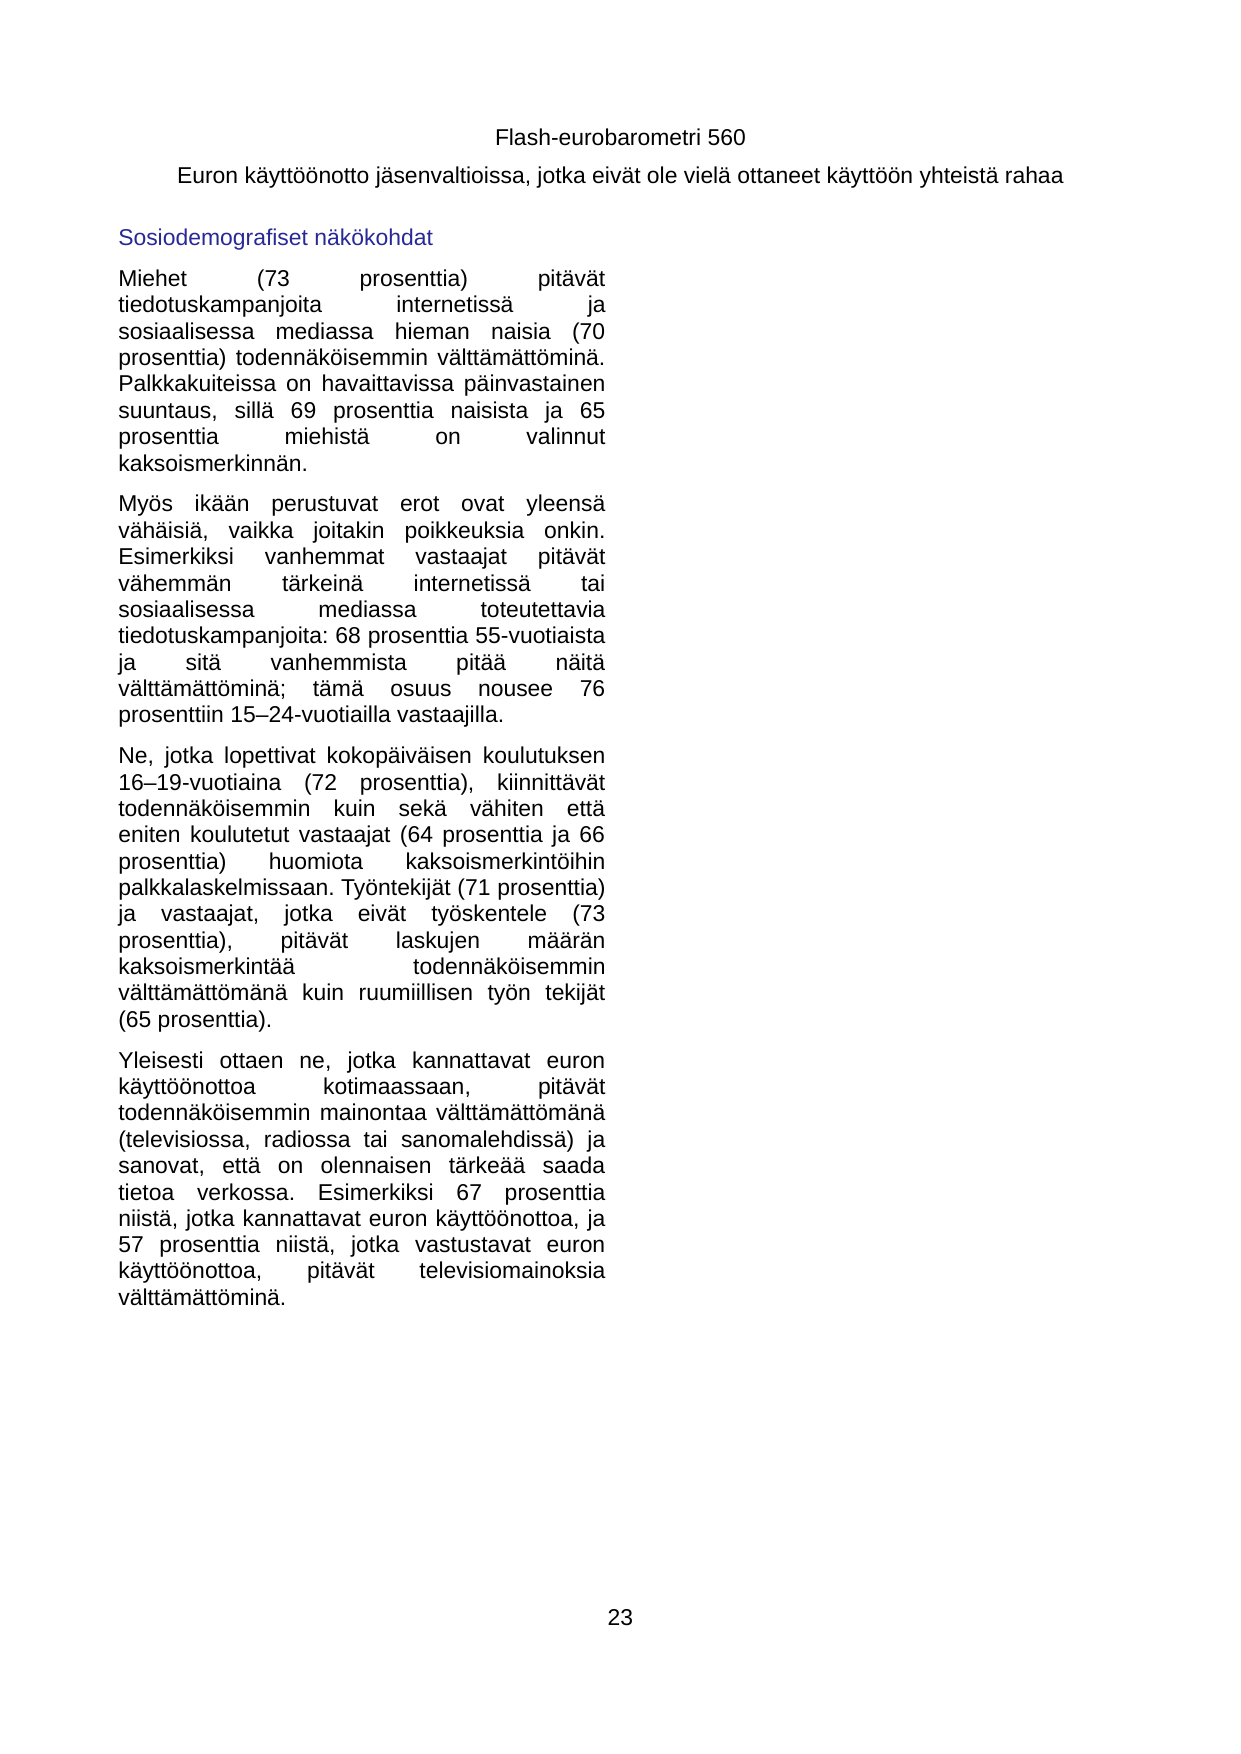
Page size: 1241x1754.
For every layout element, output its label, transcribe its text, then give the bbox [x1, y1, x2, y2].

text Miehet (73 prosenttia) pitävät tiedotuskampanjoita internetissä ja sosiaalisessa mediassa hieman naisia (70 prosenttia) todennäköisemmin välttämättöminä. Palkkakuiteissa on havaittavissa päinvastainen suuntaus, sillä 69 prosenttia naisista ja 65 prosenttia miehistä on valinnut kaksoismerkinnän. [118, 265, 605, 476]
text Ne, jotka lopettivat kokopäiväisen koulutuksen 16–19-vuotiaina (72 prosenttia), kiinnittävät todennäköisemmin kuin sekä vähiten että eniten koulutetut vastaajat (64 prosenttia ja 66 prosenttia) huomiota kaksoismerkintöihin palkkalaskelmissaan. Työntekijät (71 prosenttia) ja vastaajat, jotka eivät työskentele (73 prosenttia), pitävät laskujen määrän kaksoismerkintää todennäköisemmin välttämättömänä kuin ruumiillisen työn tekijät (65 prosenttia). [118, 742, 605, 1032]
text Yleisesti ottaen ne, jotka kannattavat euron käyttöönottoa kotimaassaan, pitävät todennäköisemmin mainontaa välttämättömänä (televisiossa, radiossa tai sanomalehdissä) ja sanovat, että on olennaisen tärkeää saada tietoa verkossa. Esimerkiksi 67 prosenttia niistä, jotka kannattavat euron käyttöönottoa, ja 57 prosenttia niistä, jotka vastustavat euron käyttöönottoa, pitävät televisiomainoksia välttämättöminä. [118, 1047, 605, 1310]
text Myös ikään perustuvat erot ovat yleensä vähäisiä, vaikka joitakin poikkeuksia onkin. Esimerkiksi vanhemmat vastaajat pitävät vähemmän tärkeinä internetissä tai sosiaalisessa mediassa toteutettavia tiedotuskampanjoita: 68 prosenttia 55-vuotiaista ja sitä vanhemmista pitää näitä välttämättöminä; tämä osuus nousee 76 prosenttiin 15–24-vuotiailla vastaajilla. [118, 490, 605, 728]
text Sosiodemografiset näkökohdat [118, 224, 605, 250]
